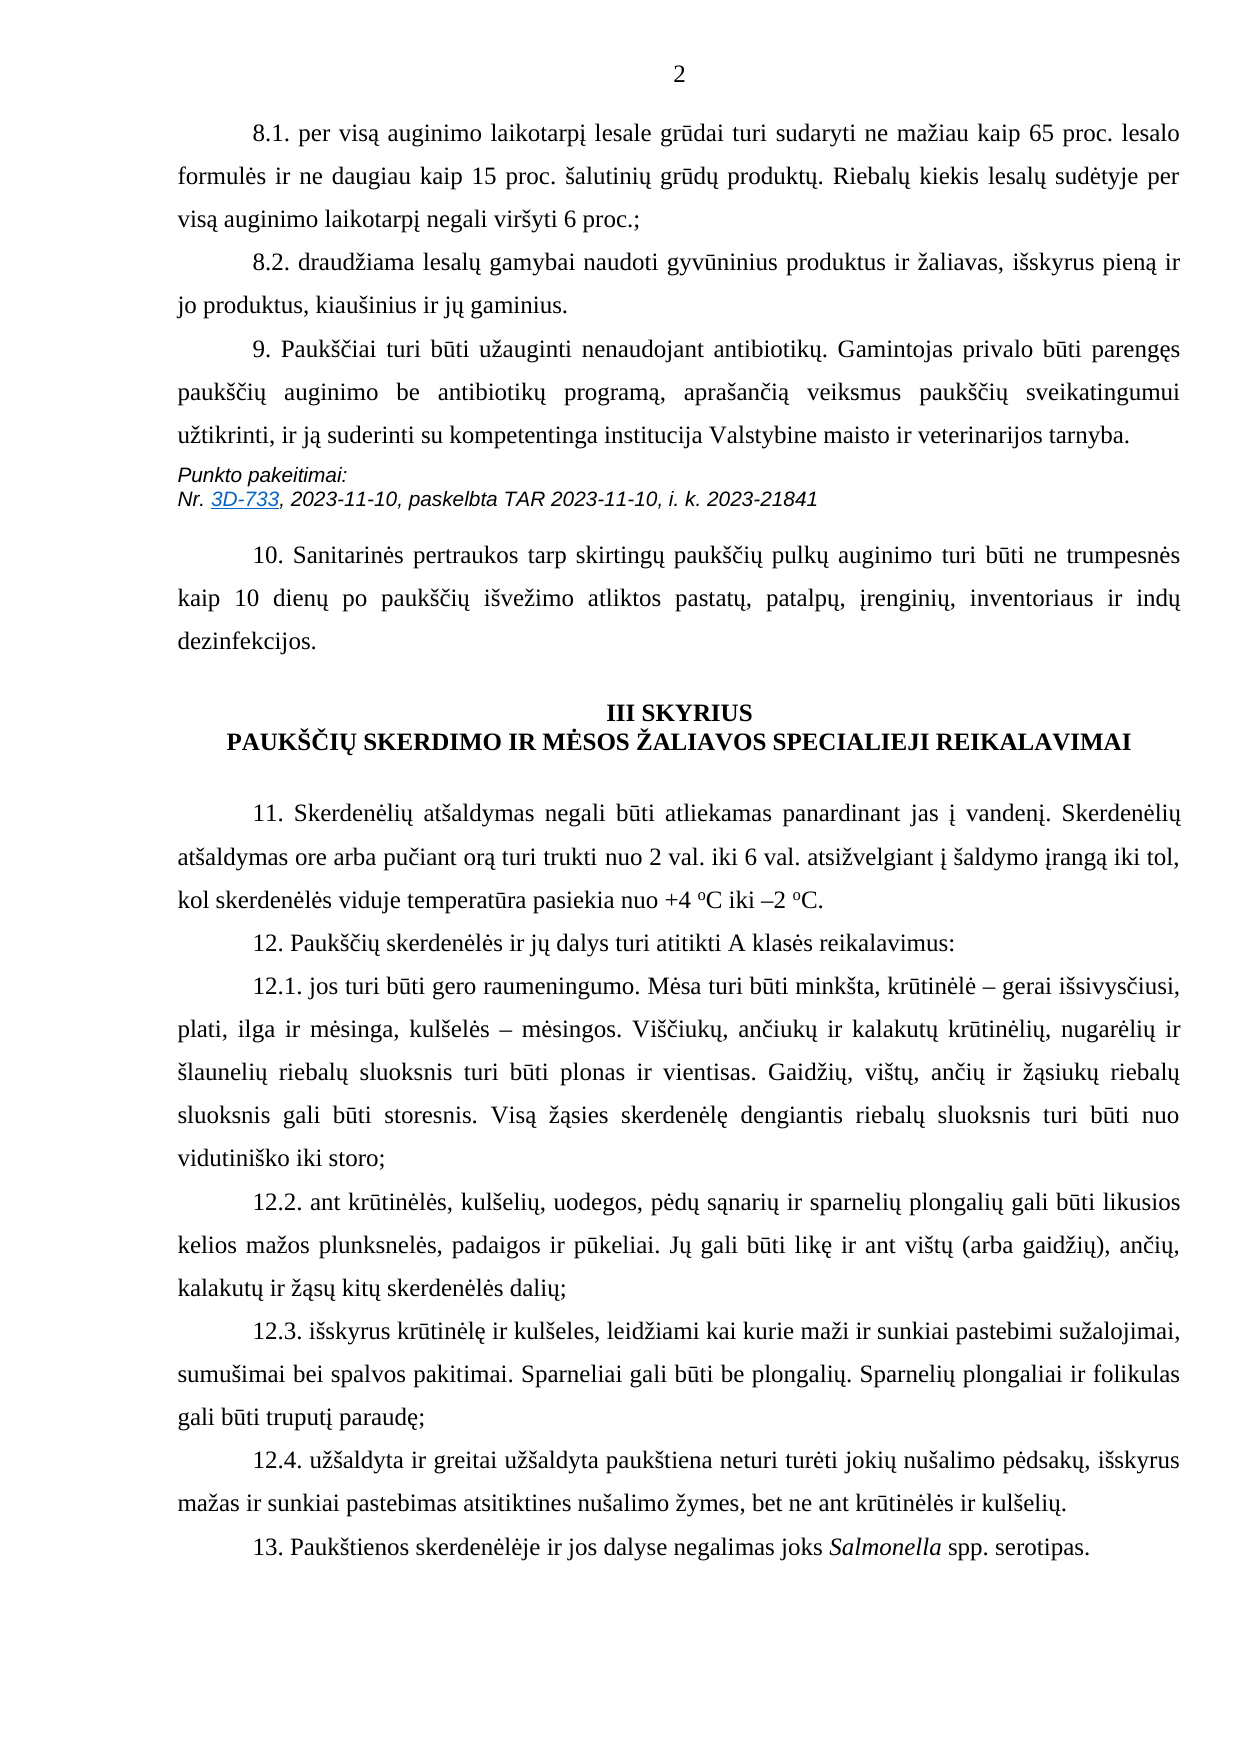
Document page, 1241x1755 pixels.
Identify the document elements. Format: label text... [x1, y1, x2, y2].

text Nr. 3D-733, 2023-11-10, paskelbta TAR 2023-11-10, i. k. 2023-21841 [177, 487, 1181, 511]
text PAUKŠČIŲ SKERDIMO IR MĖSOS ŽALIAVOS SPECIALIEJI REIKALAVIMAI [177, 727, 1181, 755]
text 10. Sanitarinės pertraukos tarp skirtingų paukščių pulkų auginimo turi būti ne trumpesnės kaip 10 dienų po paukščių išvežimo atliktos pastatų, patalpų, įrenginių, inventoriaus ir indų dezinfekcijos. [177, 540, 1181, 655]
text 13. Paukštienos skerdenėlėje ir jos dalyse negalimas joks Salmonella spp. serotipas. [177, 1532, 1181, 1560]
text 9. Paukščiai turi būti užauginti nenaudojant antibiotikų. Gamintojas privalo būti parengęs paukščių auginimo be antibiotikų programą, aprašančią veiksmus paukščių sveikatingumui užtikrinti, ir ją suderinti su kompetentinga institucija Valstybine maisto ir veterinarijos tarnyba. [177, 334, 1181, 449]
text 11. Skerdenėlių atšaldymas negali būti atliekamas panardinant jas į vandenį. Skerdenėlių atšaldymas ore arba pučiant orą turi trukti nuo 2 val. iki 6 val. atsižvelgiant į šaldymo įrangą iki tol, kol skerdenėlės viduje temperatūra pasiekia nuo +4 oC iki –2 oC. [177, 798, 1181, 913]
text 12. Paukščių skerdenėlės ir jų dalys turi atitikti A klasės reikalavimus: [177, 928, 1181, 957]
text 8.1. per visą auginimo laikotarpį lesale grūdai turi sudaryti ne mažiau kaip 65 proc. lesalo formulės ir ne daugiau kaip 15 proc. šalutinių grūdų produktų. Riebalų kiekis lesalų sudėtyje per visą auginimo laikotarpį negali viršyti 6 proc.; [177, 118, 1181, 233]
text 12.4. užšaldyta ir greitai užšaldyta paukštiena neturi turėti jokių nušalimo pėdsakų, išskyrus mažas ir sunkiai pastebimas atsitiktines nušalimo žymes, bet ne ant krūtinėlės ir kulšelių. [177, 1445, 1181, 1517]
text 12.3. išskyrus krūtinėlę ir kulšeles, leidžiami kai kurie maži ir sunkiai pastebimi sužalojimai, sumušimai bei spalvos pakitimai. Sparneliai gali būti be plongalių. Sparnelių plongaliai ir folikulas gali būti truputį paraudę; [177, 1316, 1181, 1431]
text 12.1. jos turi būti gero raumeningumo. Mėsa turi būti minkšta, krūtinėlė – gerai išsivysčiusi, plati, ilga ir mėsinga, kulšelės – mėsingos. Viščiukų, ančiukų ir kalakutų krūtinėlių, nugarėlių ir šlaunelių riebalų sluoksnis turi būti plonas ir vientisas. Gaidžių, vištų, ančių ir žąsiukų riebalų sluoksnis gali būti storesnis. Visą žąsies skerdenėlę dengiantis riebalų sluoksnis turi būti nuo vidutiniško iki storo; [177, 971, 1181, 1172]
text III SKYRIUS [177, 698, 1181, 727]
text Punkto pakeitimai: [177, 463, 1181, 487]
text 12.2. ant krūtinėlės, kulšelių, uodegos, pėdų sąnarių ir sparnelių plongalių gali būti likusios kelios mažos plunksnelės, padaigos ir pūkeliai. Jų gali būti likę ir ant vištų (arba gaidžių), ančių, kalakutų ir žąsų kitų skerdenėlės dalių; [177, 1187, 1181, 1302]
text 8.2. draudžiama lesalų gamybai naudoti gyvūninius produktus ir žaliavas, išskyrus pieną ir jo produktus, kiaušinius ir jų gaminius. [177, 247, 1181, 319]
